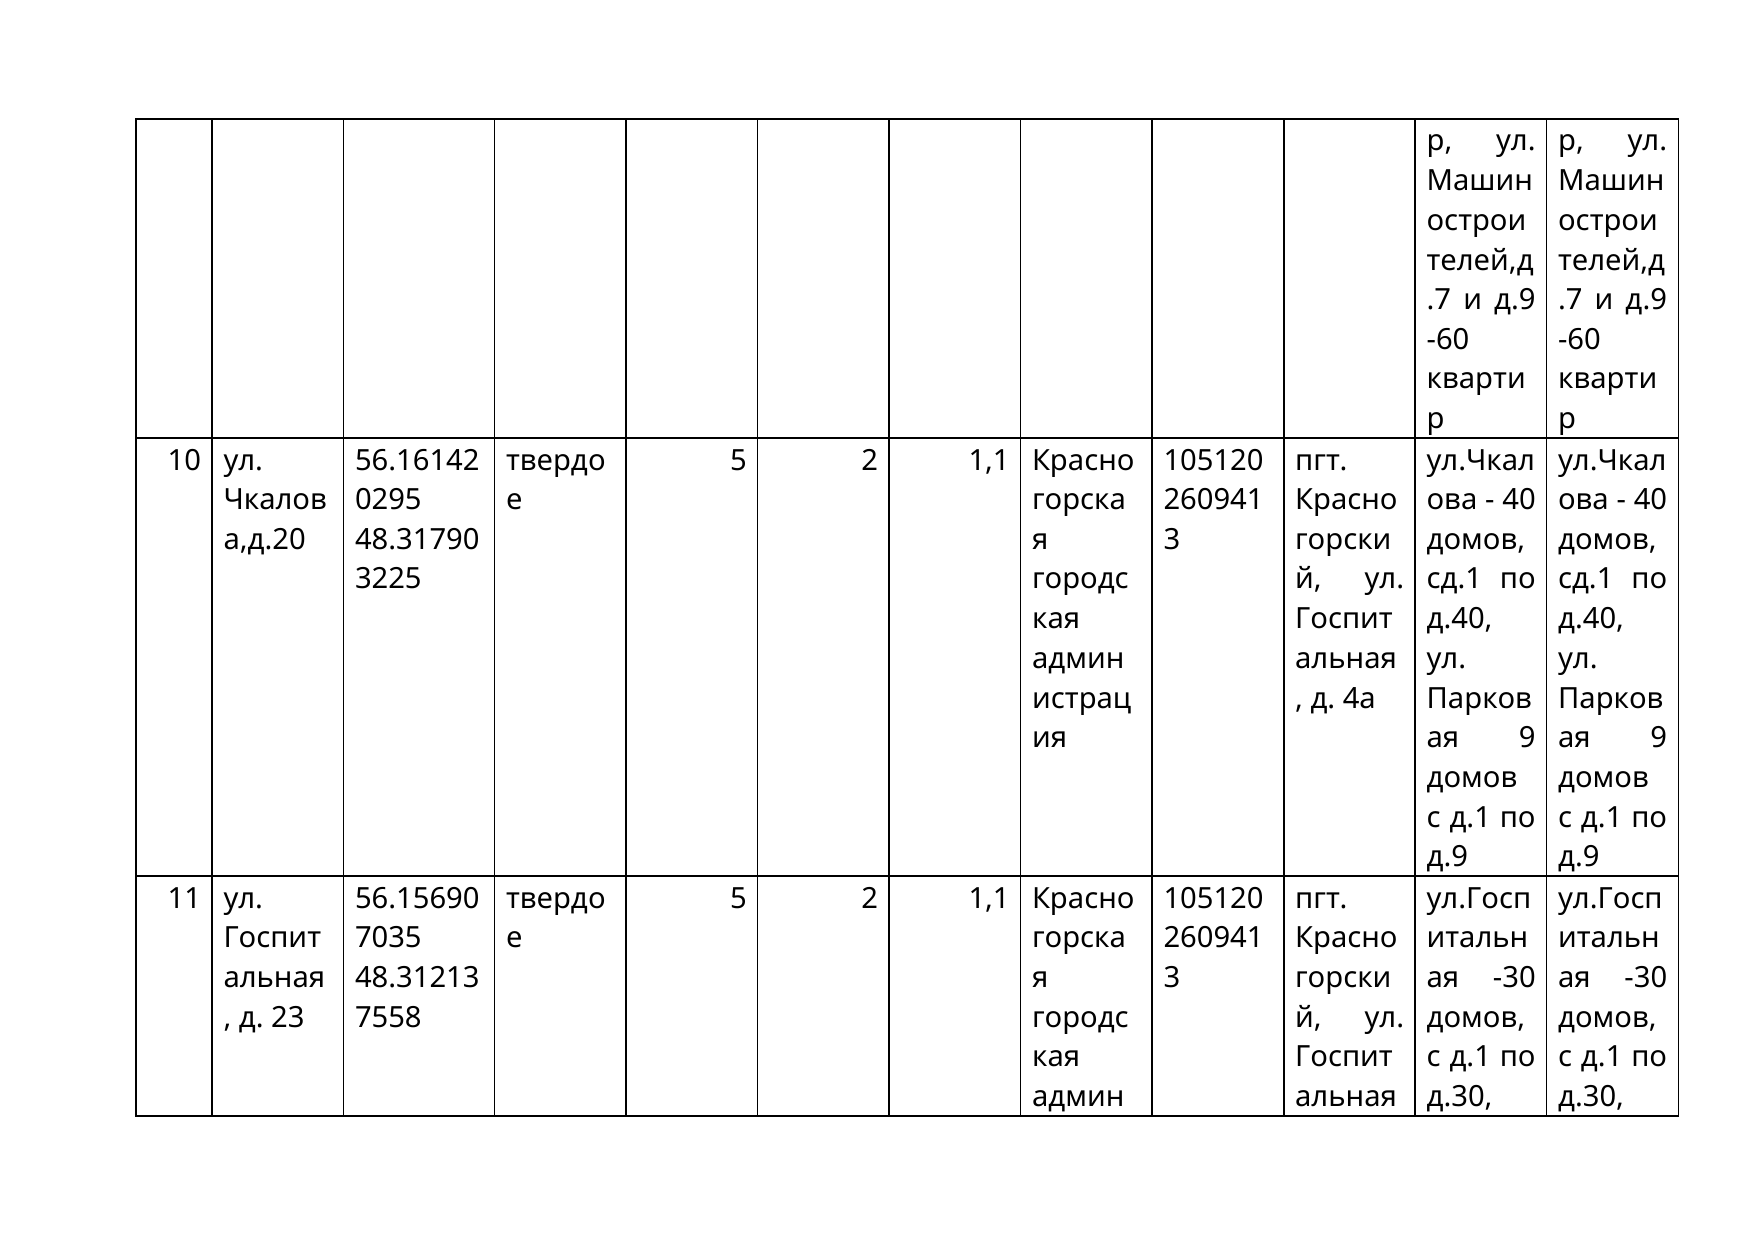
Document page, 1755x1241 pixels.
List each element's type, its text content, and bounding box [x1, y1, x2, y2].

table_cell пгт. Красногорский, ул. Госпитальная [1285, 877, 1414, 1115]
table_cell 56.156907035 48.312137558 [344, 877, 494, 1115]
table_cell [758, 120, 888, 437]
table_cell 10 [137, 439, 211, 875]
table_cell [627, 120, 757, 437]
table_cell твердое [495, 439, 625, 875]
table_cell 2 [758, 877, 888, 1115]
table_cell Красногорская городская админ [1021, 877, 1151, 1115]
table_cell 1,1 [890, 877, 1020, 1115]
table_cell 56.161420295 48.317903225 [344, 439, 494, 875]
table_cell пгт. Красногорский, ул. Госпитальная, д. 4а [1285, 439, 1414, 875]
table_cell 1,1 [890, 439, 1020, 875]
table_cell [213, 120, 343, 437]
table_cell 11 [137, 877, 211, 1115]
table_cell [344, 120, 494, 437]
table_cell твердое [495, 877, 625, 1115]
table_cell ул.Чкалова - 40 домов, сд.1 по д.40, ул. Парковая 9 домов с д.1 по д.9 [1547, 439, 1678, 875]
table_cell [137, 120, 211, 437]
table_cell 1051202609413 [1153, 877, 1283, 1115]
table_cell ул. Чкалова,д.20 [213, 439, 343, 875]
table_cell [1021, 120, 1151, 437]
table_cell ул.Госпитальная -30 домов, с д.1 по д.30, [1547, 877, 1678, 1115]
table_cell Красногорская городская администрация [1021, 439, 1151, 875]
table_cell [1285, 120, 1414, 437]
table_cell ул.Чкалова - 40 домов, сд.1 по д.40, ул. Парковая 9 домов с д.1 по д.9 [1416, 439, 1546, 875]
table_cell [1153, 120, 1283, 437]
table_cell 1051202609413 [1153, 439, 1283, 875]
table_cell [890, 120, 1020, 437]
table_cell ул.Госпитальная -30 домов, с д.1 по д.30, [1416, 877, 1546, 1115]
table_cell р, ул. Машиностроителей,д.7 и д.9 -60 квартир [1547, 120, 1678, 437]
table_cell [495, 120, 625, 437]
table_cell 5 [627, 439, 757, 875]
table_cell 5 [627, 877, 757, 1115]
table_cell р, ул. Машиностроителей,д.7 и д.9 -60 квартир [1416, 120, 1546, 437]
table_cell 2 [758, 439, 888, 875]
table_cell ул. Госпитальная, д. 23 [213, 877, 343, 1115]
